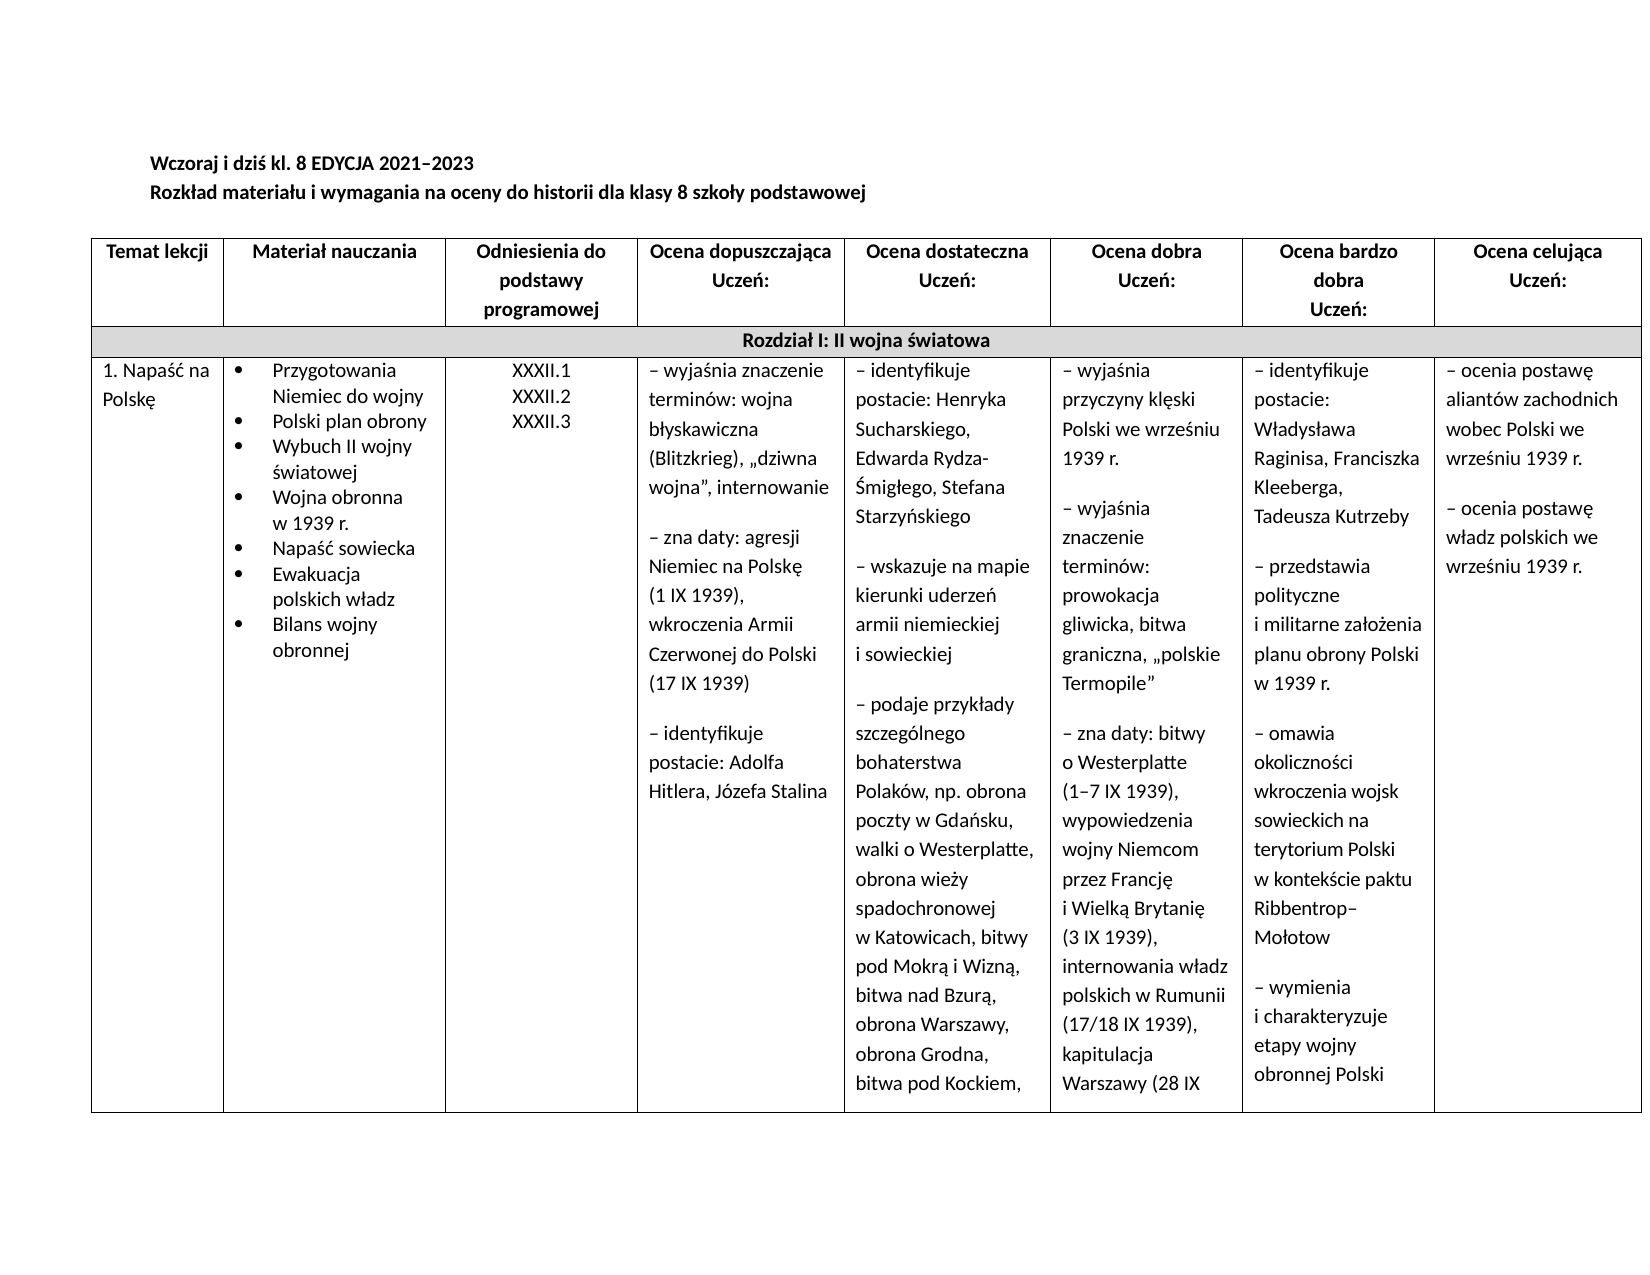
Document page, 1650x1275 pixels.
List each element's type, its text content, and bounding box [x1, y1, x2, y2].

text Wczoraj i dziś kl. 8 EDYCJA 2021–2023 [150, 150, 1500, 175]
table_cell – ocenia postawę aliantów zachodnich wobec Polski we wrześniu 1939 r. – ocenia postawę władz polskich we wrześniu 1939 r. [1435, 358, 1641, 1111]
table_header Temat lekcji [92, 239, 223, 326]
table_header Ocena dostateczna Uczeń: [845, 239, 1050, 326]
table_header Ocena celująca Uczeń: [1435, 239, 1641, 326]
table_cell – identyfikuje postacie: Władysława Raginisa, Franciszka Kleeberga, Tadeusza Kutrzeby – przedstawia polityczne i militarne założenia planu obrony Polski w 1939 r. – omawia okoliczności wkroczenia wojsk sowieckich na terytorium Polski w kontekście paktu Ribbentrop–Mołotow – wymienia i charakteryzuje etapy wojny obronnej Polski [1243, 358, 1434, 1111]
table_cell – wyjaśnia znaczenie terminów: wojna błyskawiczna (Blitzkrieg), „dziwna wojna”, internowanie – zna daty: agresji Niemiec na Polskę (1 IX 1939), wkroczenia Armii Czerwonej do Polski (17 IX 1939) – identyfikuje postacie: Adolfa Hitlera, Józefa Stalina [638, 358, 844, 1111]
text Rozkład materiału i wymagania na oceny do historii dla klasy 8 szkoły podstawowej [150, 179, 1500, 204]
table_cell XXXII.1 XXXII.2 XXXII.3 [446, 358, 637, 1111]
table_cell – identyfikuje postacie: Henryka Sucharskiego, Edwarda Rydza-Śmigłego, Stefana Starzyńskiego – wskazuje na mapie kierunki uderzeń armii niemieckiej i sowieckiej – podaje przykłady szczególnego bohaterstwa Polaków, np. obrona poczty w Gdańsku, walki o Westerplatte, obrona wieży spadochronowej w Katowicach, bitwy pod Mokrą i Wizną, bitwa nad Bzurą, obrona Warszawy, obrona Grodna, bitwa pod Kockiem, [845, 358, 1050, 1111]
table_header Ocena bardzo dobra Uczeń: [1243, 239, 1434, 326]
table_cell – wyjaśnia przyczyny klęski Polski we wrześniu 1939 r. – wyjaśnia znaczenie terminów: prowokacja gliwicka, bitwa graniczna, „polskie Termopile” – zna daty: bitwy o Westerplatte (1–7 IX 1939), wypowiedzenia wojny Niemcom przez Francję i Wielką Brytanię (3 IX 1939), internowania władz polskich w Rumunii (17/18 IX 1939), kapitulacja Warszawy (28 IX [1051, 358, 1242, 1111]
table_cell Rozdział I: II wojna światowa [92, 327, 1641, 357]
table_header Ocena dopuszczająca Uczeń: [638, 239, 844, 326]
table_cell Przygotowania Niemiec do wojny Polski plan obrony Wybuch II wojny światowej Wojna obronna w 1939 r. Napaść sowiecka Ewakuacja polskich władz Bilans wojny obronnej [224, 358, 445, 1111]
table_header Odniesienia do podstawy programowej [446, 239, 637, 326]
table_cell 1. Napaść na Polskę [92, 358, 223, 1111]
table_header Ocena dobra Uczeń: [1051, 239, 1242, 326]
table_header Materiał nauczania [224, 239, 445, 326]
